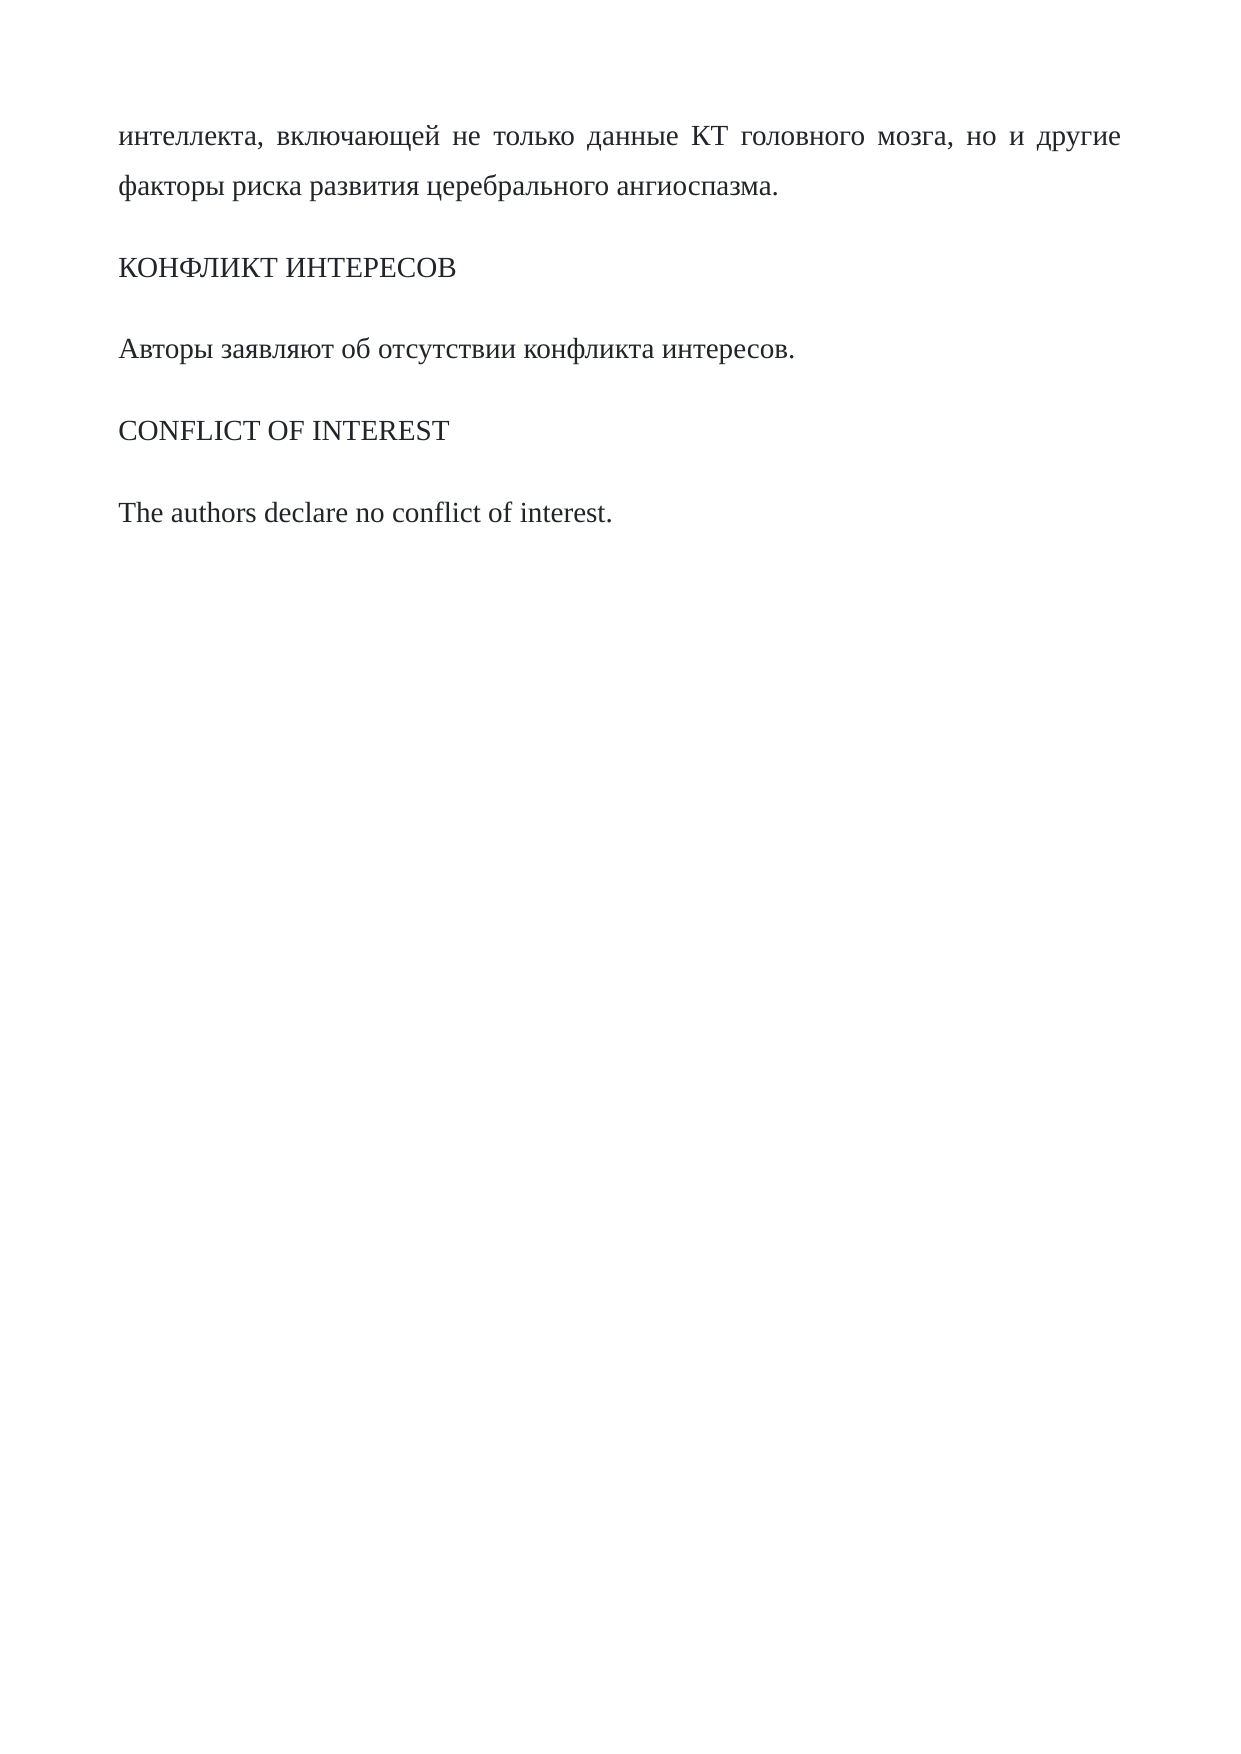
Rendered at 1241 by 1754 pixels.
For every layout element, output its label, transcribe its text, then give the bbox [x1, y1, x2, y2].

text КОНФЛИКТ ИНТЕРЕСОВ [118, 250, 1122, 283]
text интеллекта, включающей не только данные КТ головного мозга, но и другие факторы риска развития церебрального ангиоспазма. [118, 118, 1122, 202]
text CONFLICT OF INTEREST [118, 413, 1122, 447]
text Авторы заявляют об отсутствии конфликта интересов. [118, 332, 1122, 365]
text The authors declare no conflict of interest. [118, 495, 1122, 528]
